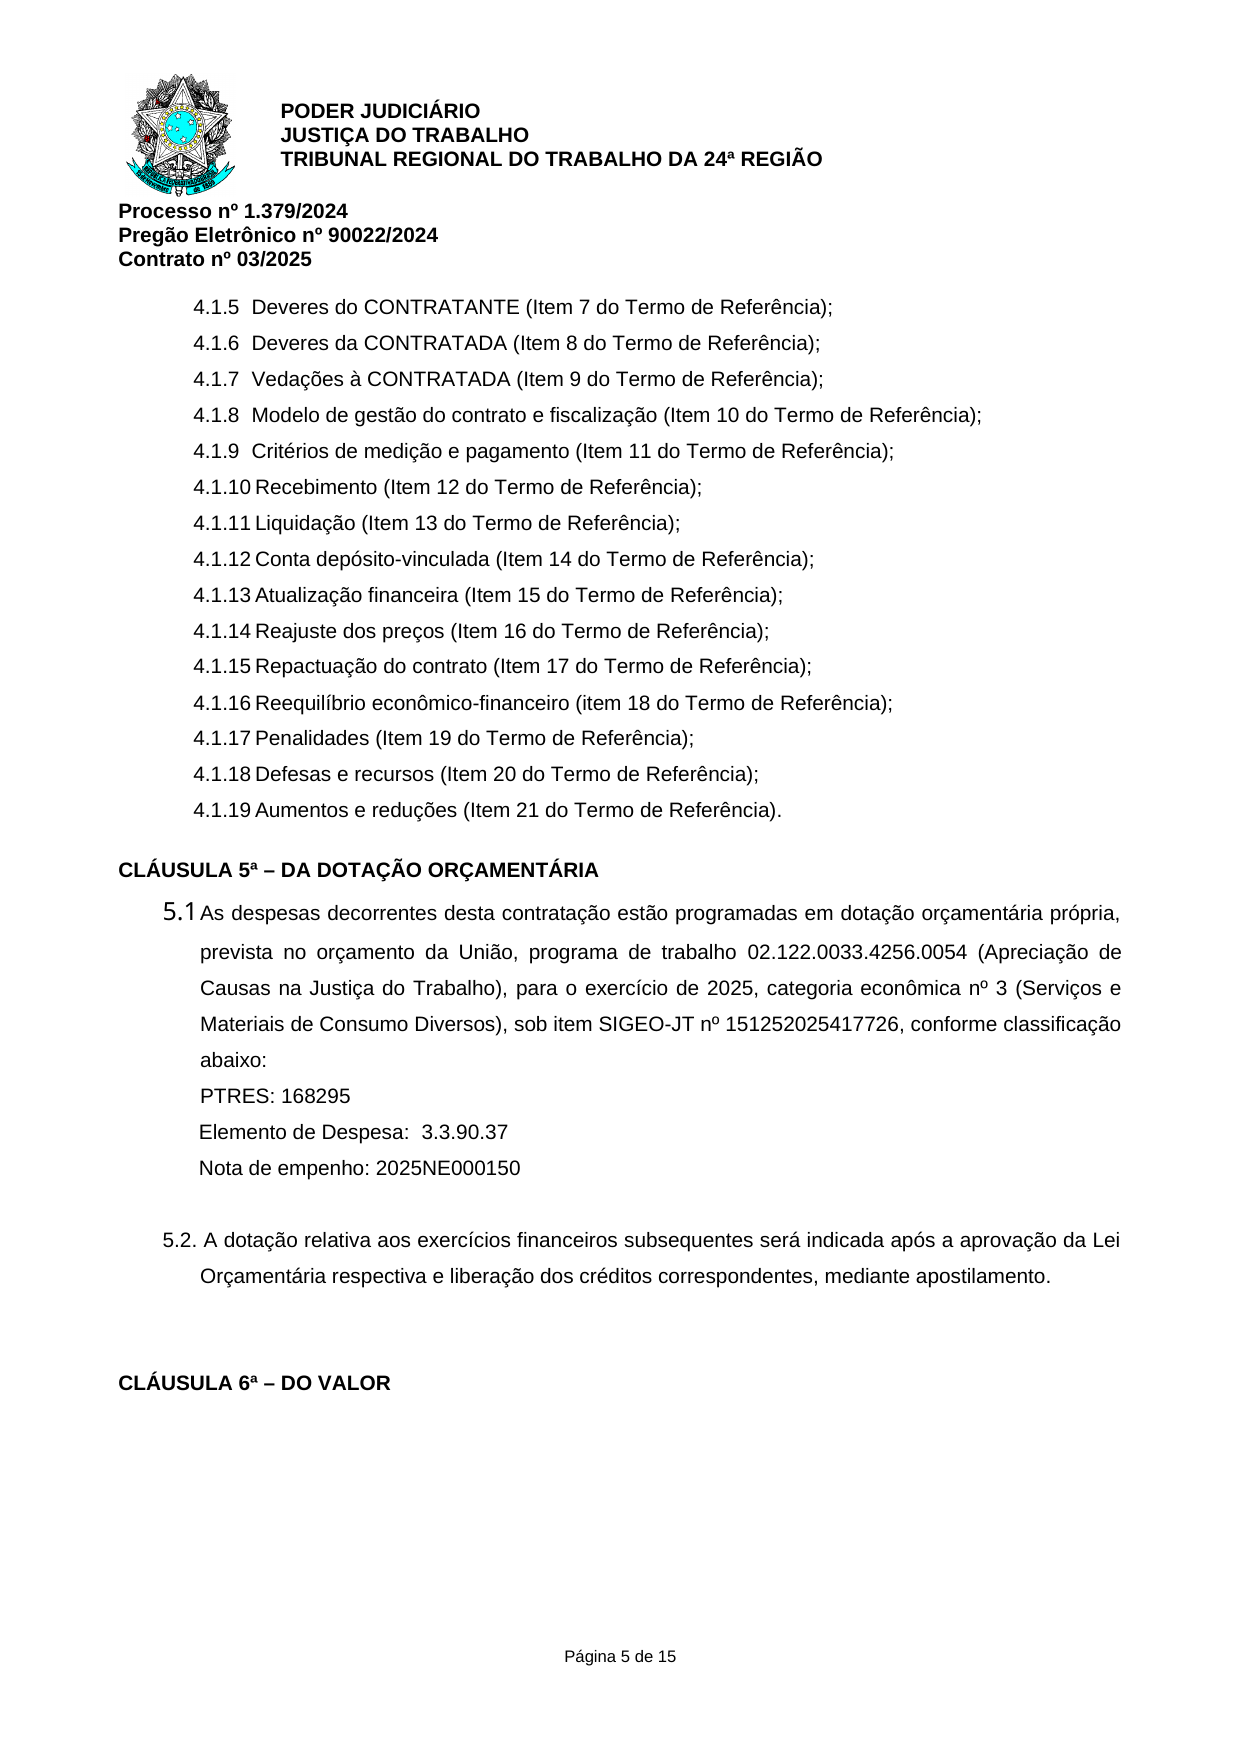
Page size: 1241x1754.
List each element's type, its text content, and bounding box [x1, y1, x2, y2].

list Deveres do CONTRATANTE (Item 7 do Termo de Referência); [193, 295, 1122, 319]
text Elemento de Despesa: 3.3.90.37 [118, 1120, 1122, 1144]
list Reequilíbrio econômico-financeiro (item 18 do Termo de Referência); [193, 690, 1122, 714]
text Nota de empenho: 2025NE000150 [118, 1156, 1122, 1179]
list Aumentos e reduções (Item 21 do Termo de Referência). [193, 798, 1122, 822]
list Vedações à CONTRATADA (Item 9 do Termo de Referência); [193, 367, 1122, 391]
list Conta depósito-vinculada (Item 14 do Termo de Referência); [193, 547, 1122, 571]
list Penalidades (Item 19 do Termo de Referência); [193, 726, 1122, 750]
text CLÁUSULA 5ª – DA DOTAÇÃO ORÇAMENTÁRIA [118, 858, 1122, 882]
list PTRES: 168295 [200, 1084, 1122, 1108]
list Critérios de medição e pagamento (Item 11 do Termo de Referência); [193, 439, 1122, 463]
list Recebimento (Item 12 do Termo de Referência); [193, 475, 1122, 499]
list 5.2. A dotação relativa aos exercícios financeiros subsequentes será indicada após a aprovação da Lei Orçamentária respectiva e liberação dos créditos correspondentes, mediante apostilamento. [162, 1227, 1122, 1287]
list Deveres da CONTRATADA (Item 8 do Termo de Referência); [193, 331, 1122, 355]
list Liquidação (Item 13 do Termo de Referência); [193, 511, 1122, 534]
list Repactuação do contrato (Item 17 do Termo de Referência); [193, 654, 1122, 678]
list Modelo de gestão do contrato e fiscalização (Item 10 do Termo de Referência); [193, 403, 1122, 427]
text CLÁUSULA 6ª – DO VALOR [118, 1371, 1122, 1395]
picture [125, 73, 237, 197]
list Reajuste dos preços (Item 16 do Termo de Referência); [193, 618, 1122, 642]
list As despesas decorrentes desta contratação estão programadas em dotação orçamentária própria, prevista no orçamento da União, programa de trabalho 02.122.0033.4256.0054 (Apreciação de Causas na Justiça do Trabalho), para o exercício de 2025, categoria econômica nº 3 (Serviços e Materiais de Consumo Diversos), sob item SIGEO-JT nº 151252025417726, conforme classificação abaixo: [162, 894, 1122, 1072]
list Atualização financeira (Item 15 do Termo de Referência); [193, 582, 1122, 606]
list Defesas e recursos (Item 20 do Termo de Referência); [193, 762, 1122, 786]
